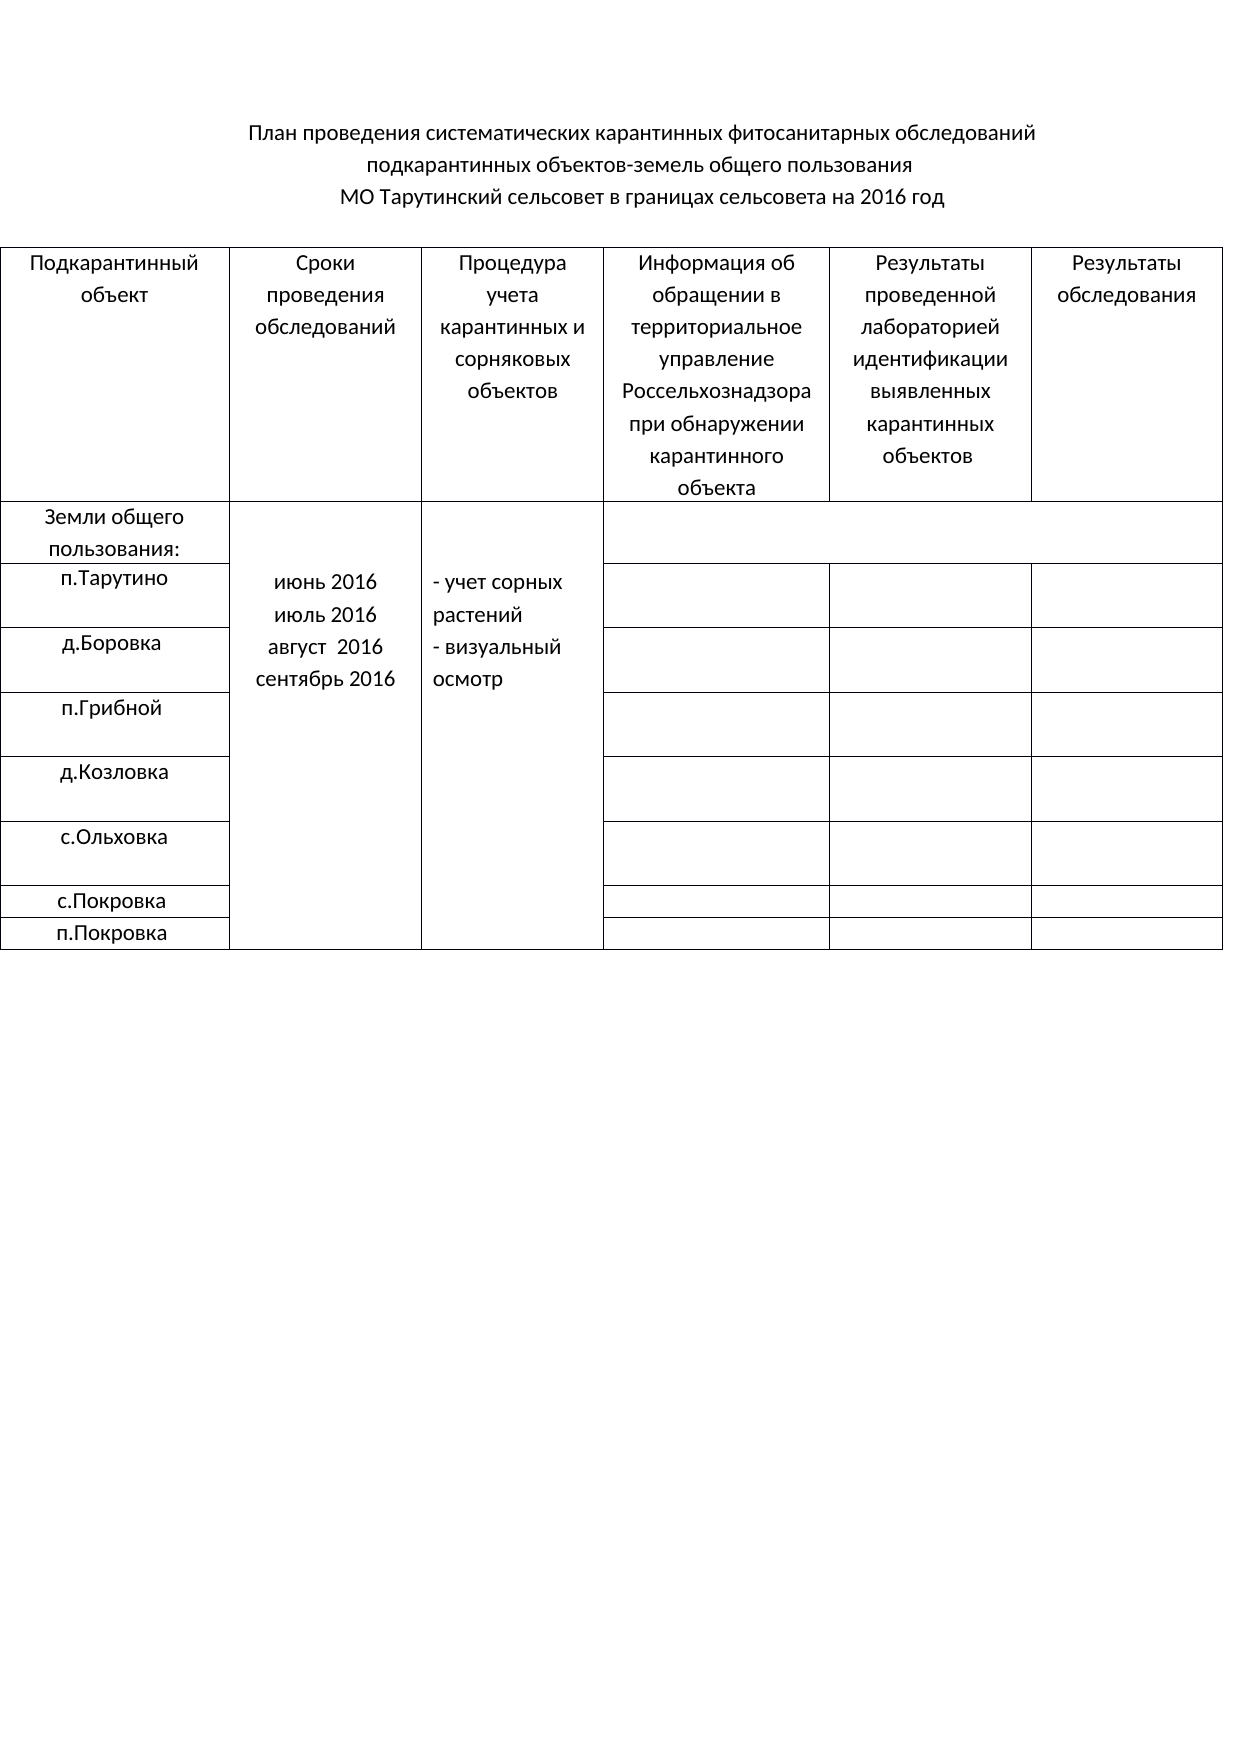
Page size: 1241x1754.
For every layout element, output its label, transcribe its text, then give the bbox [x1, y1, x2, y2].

table_cell с.Покровка [1, 886, 229, 917]
table_header Информация об обращении в территориальное управление Россельхознадзора при обнаружении карантинного объекта [604, 248, 829, 501]
table_cell [830, 822, 1031, 885]
table_header Подкарантинный объект [1, 248, 229, 501]
table_cell [830, 918, 1031, 948]
table_cell [604, 886, 829, 917]
table_cell [1032, 628, 1222, 692]
table_cell [1032, 822, 1222, 885]
table_cell [1032, 757, 1222, 821]
table_cell п.Грибной [1, 693, 229, 756]
table_cell [830, 693, 1031, 756]
table_cell [604, 918, 829, 948]
table_header Сроки проведения обследований [230, 248, 421, 501]
table_cell п.Покровка [1, 918, 229, 948]
table_cell [604, 628, 829, 692]
table_cell [1032, 918, 1222, 948]
table_cell [604, 757, 829, 821]
text План проведения систематических карантинных фитосанитарных обследований [74, 118, 1211, 146]
table_header Процедура учета карантинных и сорняковых объектов [422, 248, 603, 501]
table_cell - учет сорных растений - визуальный осмотр [422, 502, 603, 948]
table_cell д.Боровка [1, 628, 229, 692]
table_cell [1032, 693, 1222, 756]
table_cell [830, 886, 1031, 917]
table_cell [604, 502, 1222, 562]
text подкарантинных объектов-земель общего пользования [74, 150, 1211, 178]
table_cell июнь 2016 июль 2016 август 2016 сентябрь 2016 [230, 502, 421, 948]
text МО Тарутинский сельсовет в границах сельсовета на 2016 год [74, 182, 1211, 211]
table_cell д.Козловка [1, 757, 229, 821]
table_cell [830, 564, 1031, 627]
table_cell п.Тарутино [1, 564, 229, 627]
table_cell [604, 822, 829, 885]
table_cell [1032, 886, 1222, 917]
table_header Результаты проведенной лабораторией идентификации выявленных карантинных объектов [830, 248, 1031, 501]
table_cell [830, 757, 1031, 821]
table_cell [1032, 564, 1222, 627]
table_cell [830, 628, 1031, 692]
table_cell [604, 693, 829, 756]
table_cell [604, 564, 829, 627]
table_cell с.Ольховка [1, 822, 229, 885]
table_cell Земли общего пользования: [1, 502, 229, 562]
table_header Результаты обследования [1032, 248, 1222, 501]
